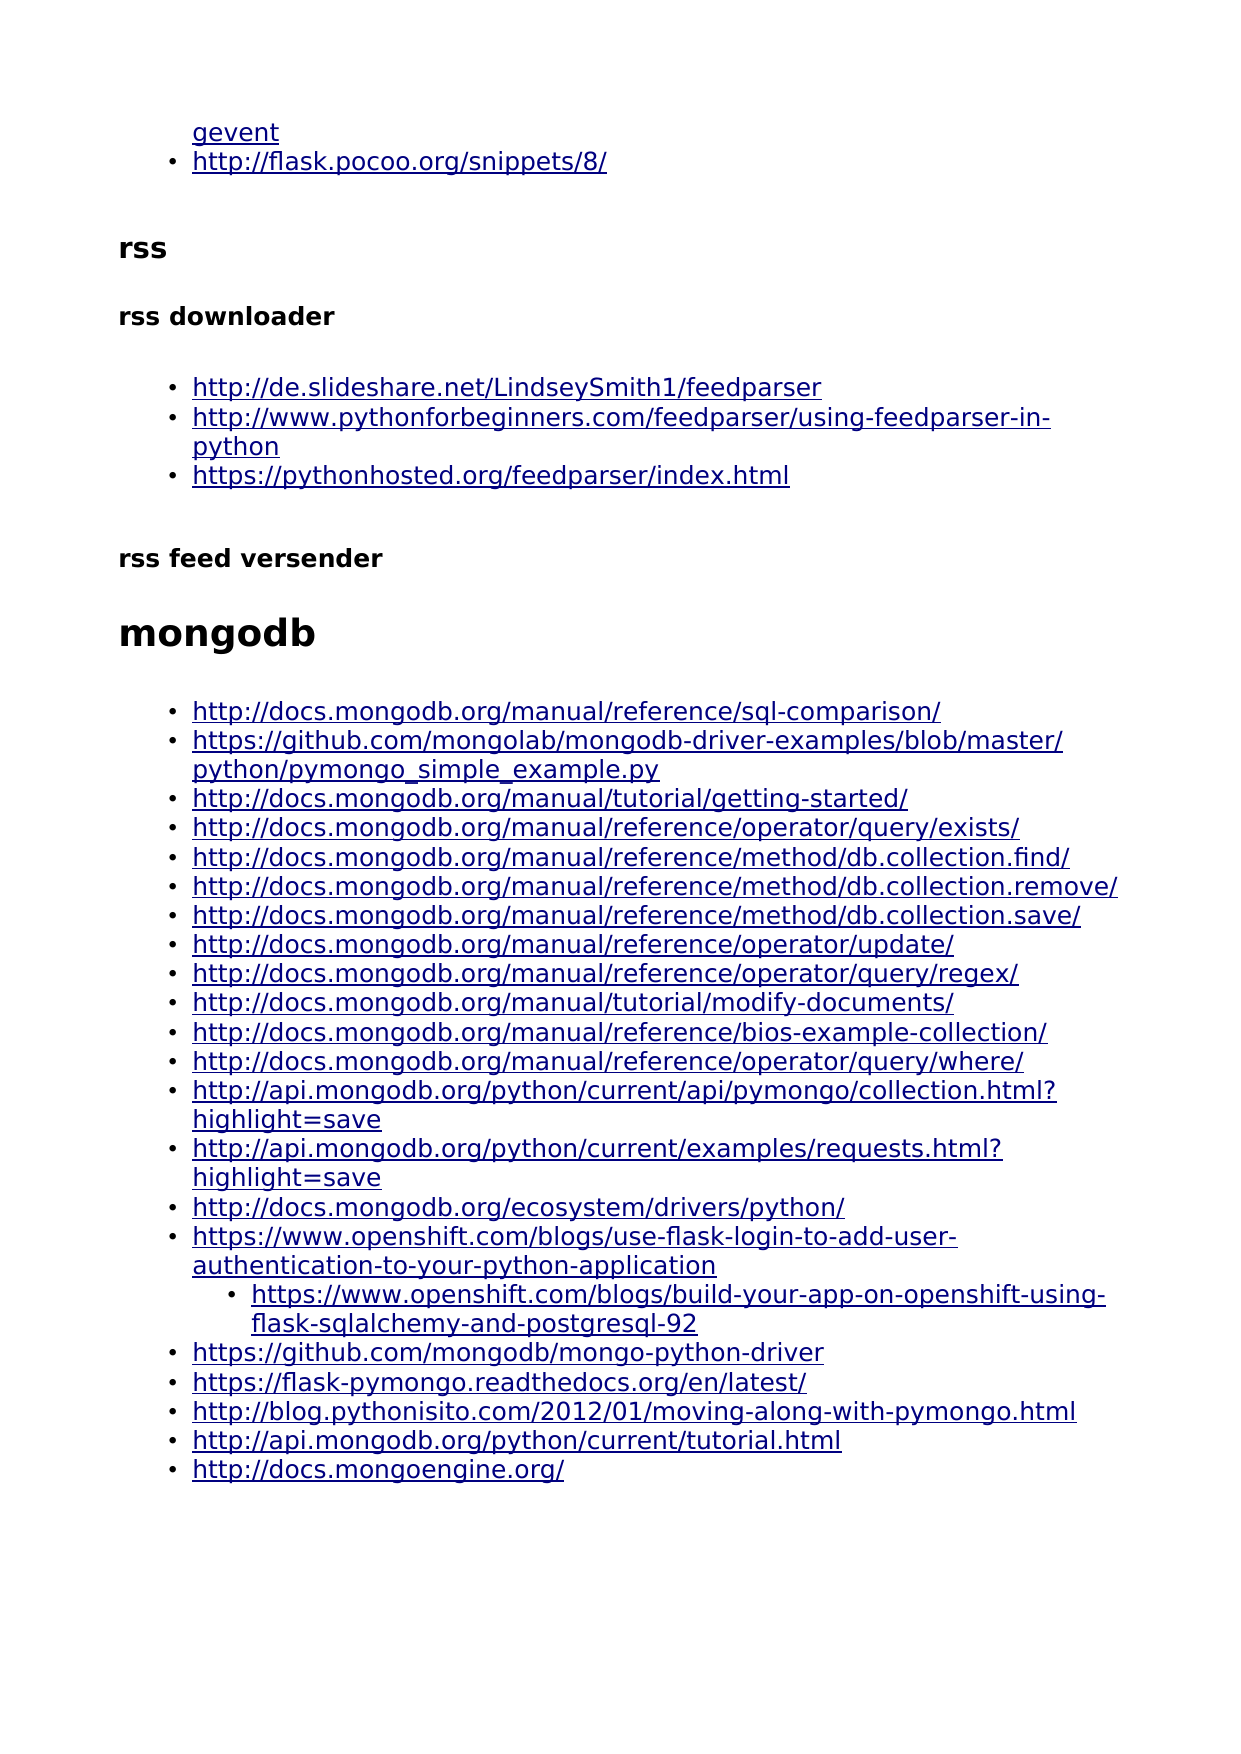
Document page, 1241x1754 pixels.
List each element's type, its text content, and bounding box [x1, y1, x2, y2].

list http://docs.mongodb.org/manual/reference/operator/update/ [177, 930, 1122, 959]
list https://github.com/mongodb/mongo-python-driver [177, 1339, 1122, 1368]
list http://docs.mongodb.org/manual/reference/operator/query/where/ [177, 1047, 1122, 1076]
list https://github.com/mongolab/mongodb-driver-examples/blob/master/python/pymongo_simple_example.py [177, 726, 1122, 784]
list http://docs.mongodb.org/manual/reference/bios-example-collection/ [177, 1018, 1122, 1047]
list http://docs.mongoengine.org/ [177, 1455, 1122, 1484]
list http://docs.mongodb.org/manual/tutorial/modify-documents/ [177, 989, 1122, 1018]
list http://api.mongodb.org/python/current/tutorial.html [177, 1426, 1122, 1455]
subtitle rss [118, 231, 1122, 265]
list gevent [177, 118, 1122, 147]
list http://docs.mongodb.org/manual/reference/method/db.collection.find/ [177, 843, 1122, 872]
list https://flask-pymongo.readthedocs.org/en/latest/ [177, 1368, 1122, 1397]
list http://api.mongodb.org/python/current/examples/requests.html?highlight=save [177, 1134, 1122, 1193]
list http://docs.mongodb.org/ecosystem/drivers/python/ [177, 1193, 1122, 1222]
list http://docs.mongodb.org/manual/reference/sql-comparison/ [177, 697, 1122, 726]
list https://www.openshift.com/blogs/use-flask-login-to-add-user-authentication-to-your-python-application [177, 1222, 1122, 1280]
subtitle rss downloader [118, 302, 1122, 332]
list http://www.pythonforbeginners.com/feedparser/using-feedparser-in-python [177, 403, 1122, 461]
list http://docs.mongodb.org/manual/reference/method/db.collection.remove/ [177, 872, 1122, 901]
list https://pythonhosted.org/feedparser/index.html [177, 461, 1122, 490]
list http://docs.mongodb.org/manual/tutorial/getting-started/ [177, 784, 1122, 814]
list http://docs.mongodb.org/manual/reference/method/db.collection.save/ [177, 901, 1122, 930]
subtitle rss feed versender [118, 545, 1122, 574]
subtitle mongodb [118, 611, 1122, 655]
list http://api.mongodb.org/python/current/api/pymongo/collection.html?highlight=save [177, 1076, 1122, 1134]
list https://www.openshift.com/blogs/build-your-app-on-openshift-using-flask-sqlalchemy-and-postgresql-92 [236, 1280, 1122, 1339]
list http://blog.pythonisito.com/2012/01/moving-along-with-pymongo.html [177, 1397, 1122, 1426]
list http://flask.pocoo.org/snippets/8/ [177, 147, 1122, 176]
list http://docs.mongodb.org/manual/reference/operator/query/regex/ [177, 959, 1122, 989]
list http://de.slideshare.net/LindseySmith1/feedparser [177, 373, 1122, 403]
list http://docs.mongodb.org/manual/reference/operator/query/exists/ [177, 814, 1122, 843]
